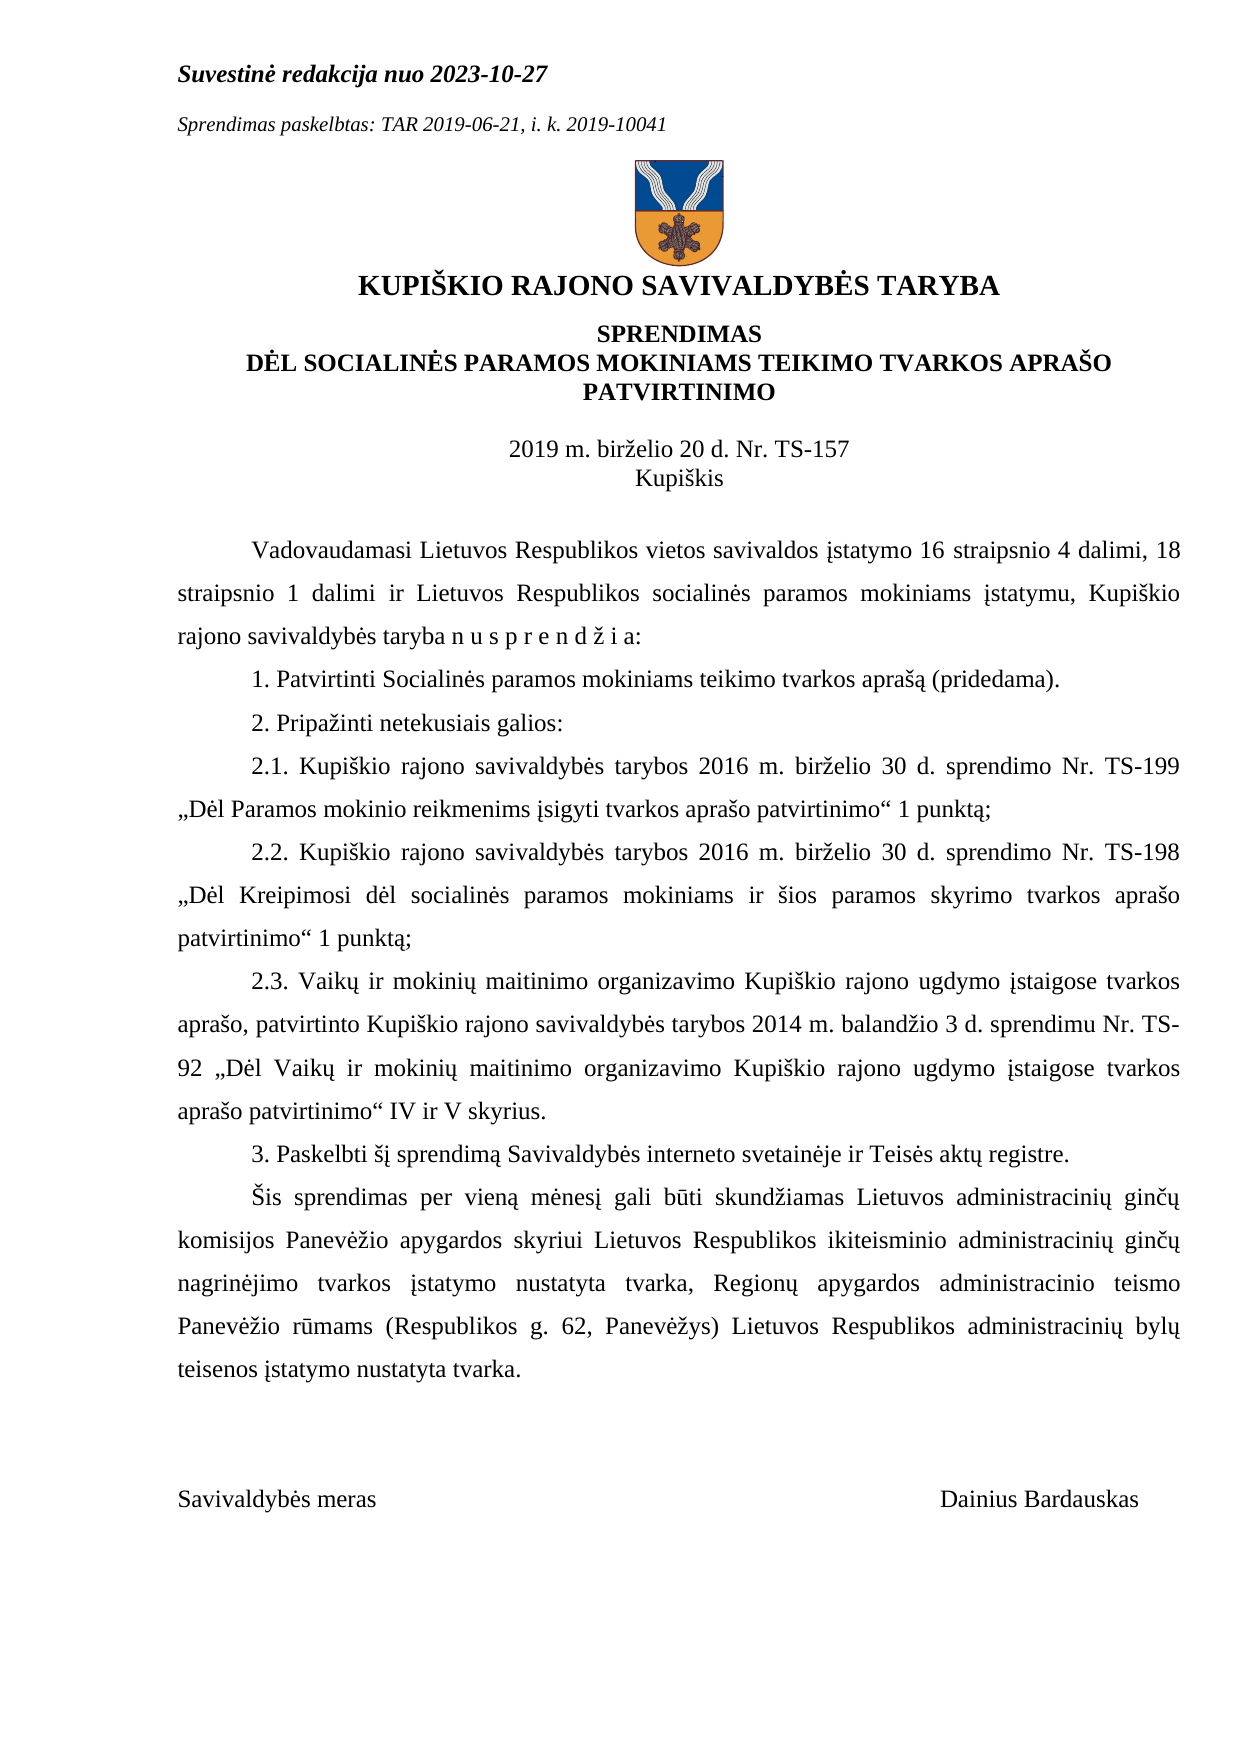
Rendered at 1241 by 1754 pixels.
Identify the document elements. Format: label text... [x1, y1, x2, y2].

text 2.1. Kupiškio rajono savivaldybės tarybos 2016 m. birželio 30 d. sprendimo Nr. TS-199 „Dėl Paramos mokinio reikmenims įsigyti tvarkos aprašo patvirtinimo“ 1 punktą; [177, 751, 1181, 823]
text Šis sprendimas per vieną mėnesį gali būti skundžiamas Lietuvos administracinių ginčų komisijos Panevėžio apygardos skyriui Lietuvos Respublikos ikiteisminio administracinių ginčų nagrinėjimo tvarkos įstatymo nustatyta tvarka, Regionų apygardos administracinio teismo Panevėžio rūmams (Respublikos g. 62, Panevėžys) Lietuvos Respublikos administracinių bylų teisenos įstatymo nustatyta tvarka. [177, 1182, 1181, 1383]
text Vadovaudamasi Lietuvos Respublikos vietos savivaldos įstatymo 16 straipsnio 4 dalimi, 18 straipsnio 1 dalimi ir Lietuvos Respublikos socialinės paramos mokiniams įstatymu, Kupiškio rajono savivaldybės taryba n u s p r e n d ž i a: [177, 535, 1181, 650]
text 3. Paskelbti šį sprendimą Savivaldybės interneto svetainėje ir Teisės aktų registre. [177, 1139, 1181, 1168]
text 1. Patvirtinti Socialinės paramos mokiniams teikimo tvarkos aprašą (pridedama). [177, 664, 1181, 693]
text Savivaldybės meras Dainius Bardauskas [177, 1484, 1181, 1513]
text KUPIŠKIO RAJONO SAVIVALDYBĖS TARYBA [177, 268, 1181, 301]
text Kupiškis [177, 463, 1181, 492]
text SPRENDIMAS [177, 319, 1181, 348]
text Sprendimas paskelbtas: TAR 2019-06-21, i. k. 2019-10041 [177, 112, 1181, 136]
text DĖL SOCIALINĖS PARAMOS MOKINIAMS TEIKIMO TVARKOS APRAŠO PATVIRTINIMO [177, 348, 1181, 406]
text 2.3. Vaikų ir mokinių maitinimo organizavimo Kupiškio rajono ugdymo įstaigose tvarkos aprašo, patvirtinto Kupiškio rajono savivaldybės tarybos 2014 m. balandžio 3 d. sprendimu Nr. TS-92 „Dėl Vaikų ir mokinių maitinimo organizavimo Kupiškio rajono ugdymo įstaigose tvarkos aprašo patvirtinimo“ IV ir V skyrius. [177, 966, 1181, 1124]
text 2. Pripažinti netekusiais galios: [177, 708, 1181, 736]
text Suvestinė redakcija nuo 2023-10-27 [177, 59, 1181, 88]
text 2019 m. birželio 20 d. Nr. TS-157 [177, 434, 1181, 463]
text 2.2. Kupiškio rajono savivaldybės tarybos 2016 m. birželio 30 d. sprendimo Nr. TS-198 „Dėl Kreipimosi dėl socialinės paramos mokiniams ir šios paramos skyrimo tvarkos aprašo patvirtinimo“ 1 punktą; [177, 837, 1181, 952]
